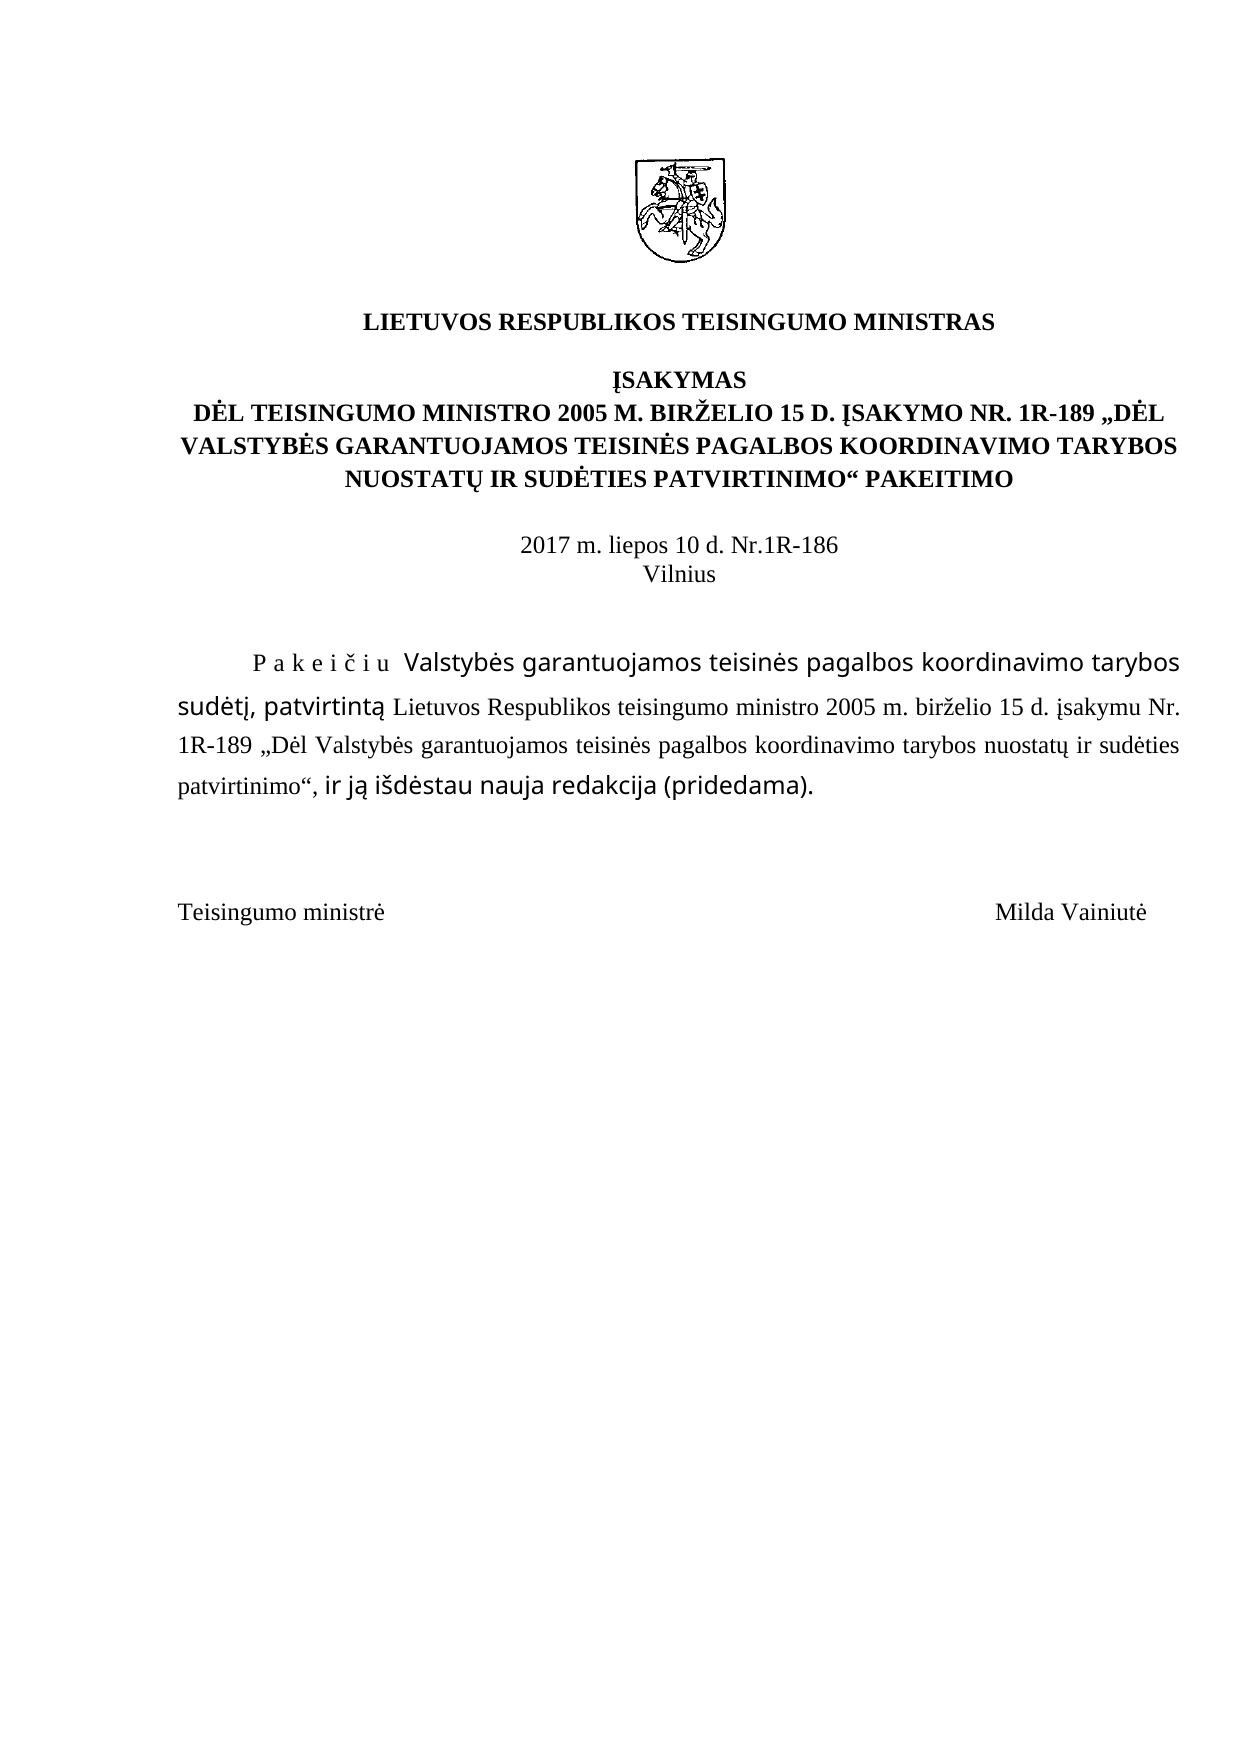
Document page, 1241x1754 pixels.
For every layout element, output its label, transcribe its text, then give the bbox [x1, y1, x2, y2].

text ĮSAKYMAS [177, 365, 1181, 393]
text Vilnius [177, 559, 1181, 587]
text DĖL TEISINGUMO MINISTRO 2005 M. BIRŽELIO 15 D. ĮSAKYMO NR. 1R-189 „DĖL VALSTYBĖS GARANTUOJAMOS TEISINĖS PAGALBOS KOORDINAVIMO TARYBOS NUOSTATŲ IR SUDĖTIES PATVIRTINIMO“ PAKEITIMO [177, 398, 1181, 493]
text LIETUVOS RESPUBLIKOS TEISINGUMO MINISTRAS [177, 307, 1181, 336]
text Teisingumo ministrė Milda Vainiutė [177, 897, 1181, 926]
text Pakeičiu Valstybės garantuojamos teisinės pagalbos koordinavimo tarybos sudėtį, patvirtintą Lietuvos Respublikos teisingumo ministro 2005 m. birželio 15 d. įsakymu Nr. 1R-189 „Dėl Valstybės garantuojamos teisinės pagalbos koordinavimo tarybos nuostatų ir sudėties patvirtinimo“, ir ją išdėstau nauja redakcija (pridedama). [177, 645, 1181, 802]
text 2017 m. liepos 10 d. Nr.1R-186 [177, 530, 1181, 559]
